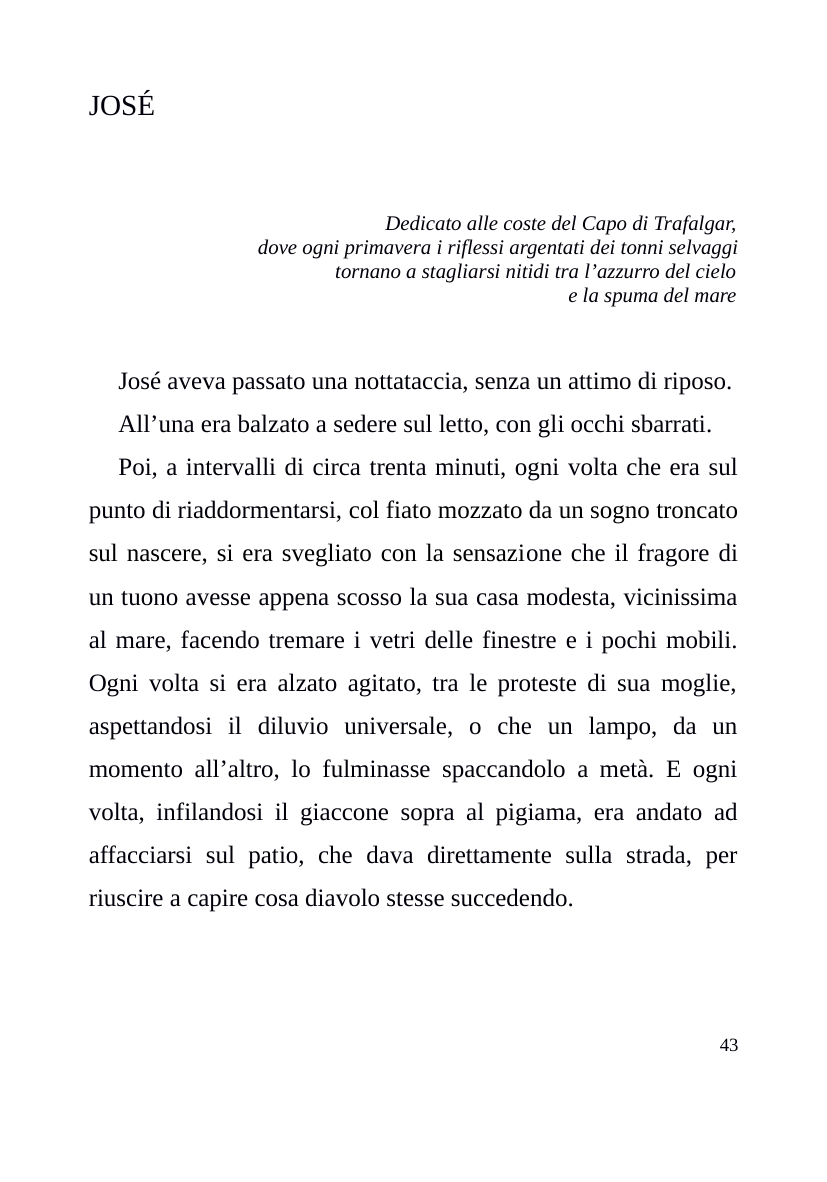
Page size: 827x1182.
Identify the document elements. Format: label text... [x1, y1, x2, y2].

text All’una era balzato a sedere sul letto, con gli occhi sbarrati. [88, 409, 738, 438]
subtitle JOSé [88, 88, 738, 122]
subtitle Dedicato alle coste del Capo di Trafalgar, dove ogni primavera i riflessi argentati dei tonni selvaggi tornano a stagliarsi nitidi tra l’azzurro del cielo e la spuma del mare [88, 211, 738, 307]
text Poi, a intervalli di circa trenta minuti, ogni volta che era sul punto di riaddormentarsi, col fiato mozzato da un sogno troncato sul nascere, si era svegliato con la sensazione che il fragore di un tuono avesse appena scosso la sua casa modesta, vicinissima al mare, facendo tremare i vetri delle finestre e i pochi mobili. Ogni volta si era alzato agitato, tra le proteste di sua moglie, aspettandosi il diluvio universale, o che un lampo, da un momento all’altro, lo fulminasse spaccandolo a metà. E ogni volta, infilandosi il giaccone sopra al pigiama, era andato ad affacciarsi sul patio, che dava direttamente sulla strada, per riuscire a capire cosa diavolo stesse succedendo. [88, 452, 738, 912]
text José aveva passato una nottataccia, senza un attimo di riposo. [88, 366, 738, 395]
